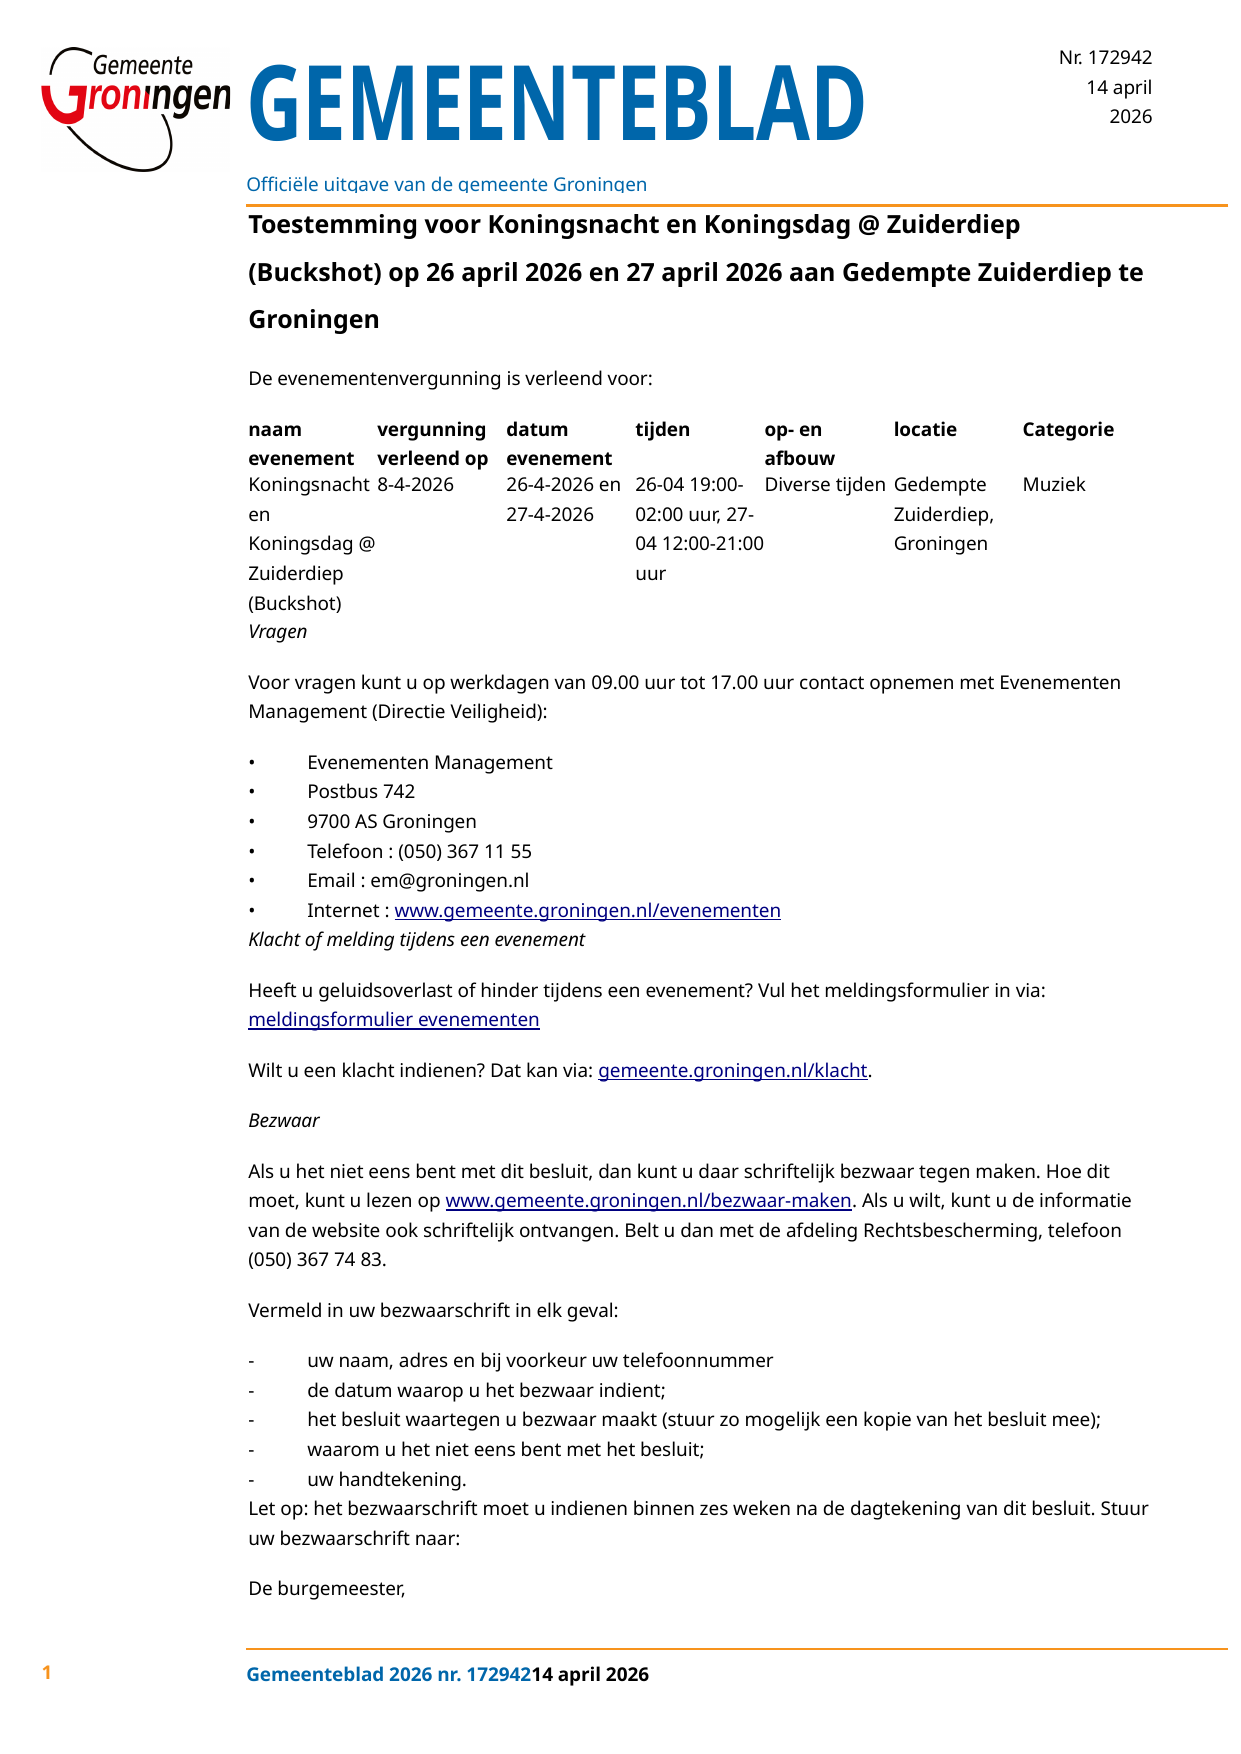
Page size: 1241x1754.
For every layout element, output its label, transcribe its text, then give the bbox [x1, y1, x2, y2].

table_cell Koningsnacht en Koningsdag @ Zuiderdiep (Buckshot) [248, 471, 377, 615]
table_header op- en afbouw [764, 416, 893, 471]
table_cell Diverse tijden [764, 471, 893, 615]
text Bezwaar [248, 1107, 1152, 1133]
text De evenementenvergunning is verleend voor: [248, 366, 1152, 391]
list Telefoon : (050) 367 11 55 [248, 838, 1152, 863]
picture [41, 47, 231, 172]
list Postbus 742 [248, 779, 1152, 804]
table_cell 26-4-2026 en 27-4-2026 [506, 471, 635, 615]
text Als u het niet eens bent met dit besluit, dan kunt u daar schriftelijk bezwaar tegen maken. Hoe dit moet, kunt u lezen op www.gemeente.groningen.nl/bezwaar-maken. Als u wilt, kunt u de informatie van de website ook schriftelijk ontvangen. Belt u dan met de afdeling Rechtsbescherming, telefoon (050) 367 74 83. [248, 1158, 1152, 1272]
list Evenementen Management [248, 749, 1152, 775]
list waarom u het niet eens bent met het besluit; [248, 1436, 1152, 1462]
list Internet : www.gemeente.groningen.nl/evenementen [248, 897, 1152, 923]
text Vermeld in uw bezwaarschrift in elk geval: [248, 1297, 1152, 1323]
list 9700 AS Groningen [248, 808, 1152, 834]
table_header tijden [635, 416, 764, 471]
table_cell Muziek [1023, 471, 1152, 615]
table_header Categorie [1023, 416, 1152, 471]
table_header naam evenement [248, 416, 377, 471]
text Toestemming voor Koningsnacht en Koningsdag @ Zuiderdiep (Buckshot) op 26 april 2026 en 27 april 2026 aan Gedempte Zuiderdiep te Groningen [248, 207, 1152, 336]
text Vragen [248, 619, 1152, 644]
text Let op: het bezwaarschrift moet u indienen binnen zes weken na de dagtekening van dit besluit. Stuur uw bezwaarschrift naar: [248, 1495, 1152, 1551]
table_header locatie [894, 416, 1022, 471]
table_header datum evenement [506, 416, 635, 471]
text Klacht of melding tijdens een evenement [248, 927, 1152, 952]
table_cell 26-04 19:00-02:00 uur, 27-04 12:00-21:00 uur [635, 471, 764, 615]
list uw handtekening. [248, 1466, 1152, 1491]
list Email : em@groningen.nl [248, 867, 1152, 893]
list de datum waarop u het bezwaar indient; [248, 1377, 1152, 1403]
table_header vergunning verleend op [377, 416, 506, 471]
text Wilt u een klacht indienen? Dat kan via: gemeente.groningen.nl/klacht. [248, 1057, 1152, 1083]
table_cell Gedempte Zuiderdiep, Groningen [894, 471, 1022, 615]
list het besluit waartegen u bezwaar maakt (stuur zo mogelijk een kopie van het besluit mee); [248, 1407, 1152, 1432]
text De burgemeester, [248, 1575, 1152, 1601]
text Voor vragen kunt u op werkdagen van 09.00 uur tot 17.00 uur contact opnemen met Evenementen Management (Directie Veiligheid): [248, 669, 1152, 724]
list uw naam, adres en bij voorkeur uw telefoonnummer [248, 1347, 1152, 1373]
table_cell 8-4-2026 [377, 471, 506, 615]
text Heeft u geluidsoverlast of hinder tijdens een evenement? Vul het meldingsformulier in via: meldingsformulier evenementen [248, 977, 1152, 1032]
